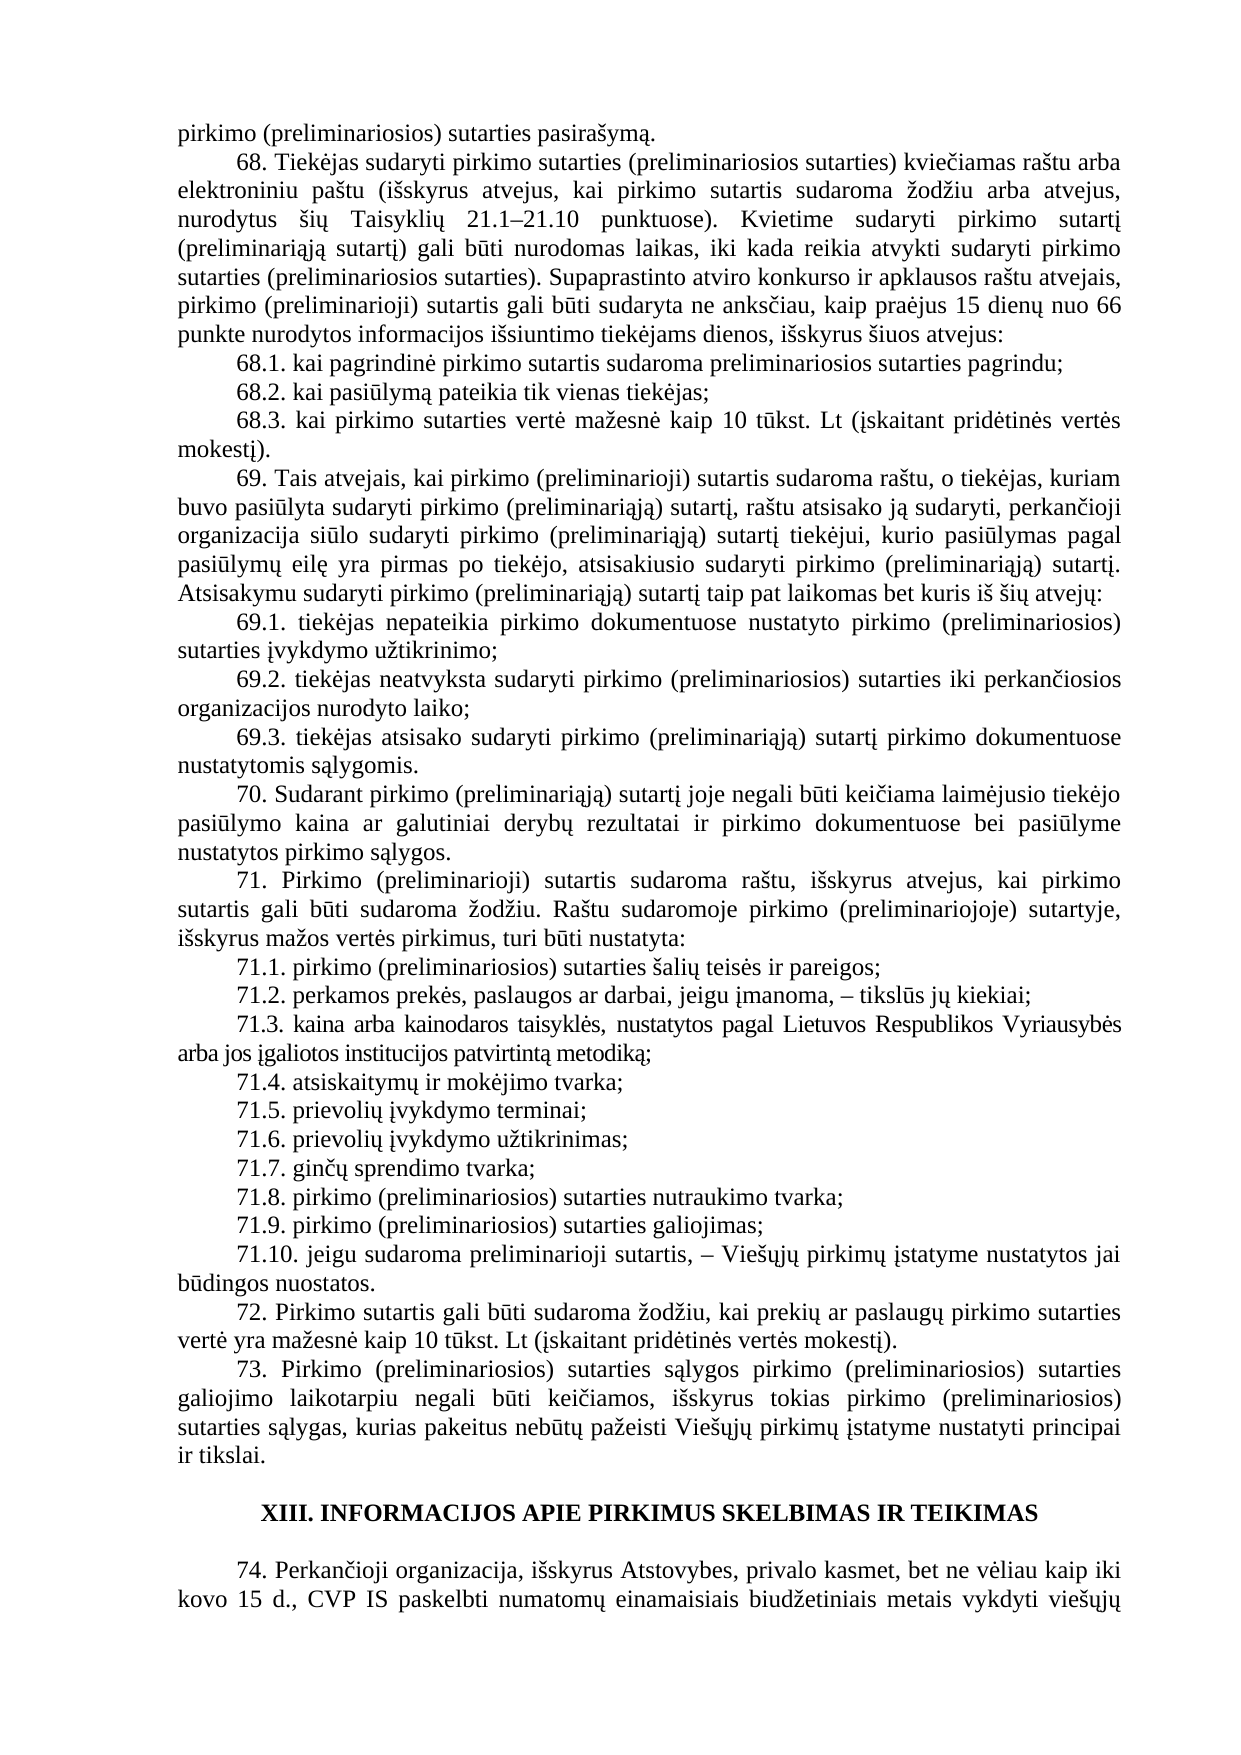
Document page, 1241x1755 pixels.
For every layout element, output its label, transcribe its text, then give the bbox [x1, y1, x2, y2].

text 69. Tais atvejais, kai pirkimo (preliminarioji) sutartis sudaroma raštu, o tiekėjas, kuriam buvo pasiūlyta sudaryti pirkimo (preliminariąją) sutartį, raštu atsisako ją sudaryti, perkančioji organizacija siūlo sudaryti pirkimo (preliminariąją) sutartį tiekėjui, kurio pasiūlymas pagal pasiūlymų eilę yra pirmas po tiekėjo, atsisakiusio sudaryti pirkimo (preliminariąją) sutartį. Atsisakymu sudaryti pirkimo (preliminariąją) sutartį taip pat laikomas bet kuris iš šių atvejų: [177, 463, 1122, 607]
text 73. Pirkimo (preliminariosios) sutarties sąlygos pirkimo (preliminariosios) sutarties galiojimo laikotarpiu negali būti keičiamos, išskyrus tokias pirkimo (preliminariosios) sutarties sąlygas, kurias pakeitus nebūtų pažeisti Viešųjų pirkimų įstatyme nustatyti principai ir tikslai. [177, 1354, 1122, 1469]
text 69.1. tiekėjas nepateikia pirkimo dokumentuose nustatyto pirkimo (preliminariosios) sutarties įvykdymo užtikrinimo; [177, 607, 1122, 664]
text 68.3. kai pirkimo sutarties vertė mažesnė kaip 10 tūkst. Lt (įskaitant pridėtinės vertės mokestį). [177, 406, 1122, 463]
text 68. Tiekėjas sudaryti pirkimo sutarties (preliminariosios sutarties) kviečiamas raštu arba elektroniniu paštu (išskyrus atvejus, kai pirkimo sutartis sudaroma žodžiu arba atvejus, nurodytus šių Taisyklių 21.1–21.10 punktuose). Kvietime sudaryti pirkimo sutartį (preliminariąją sutartį) gali būti nurodomas laikas, iki kada reikia atvykti sudaryti pirkimo sutarties (preliminariosios sutarties). Supaprastinto atviro konkurso ir apklausos raštu atvejais, pirkimo (preliminarioji) sutartis gali būti sudaryta ne anksčiau, kaip praėjus 15 dienų nuo 66 punkte nurodytos informacijos išsiuntimo tiekėjams dienos, išskyrus šiuos atvejus: [177, 147, 1122, 348]
text 71.5. prievolių įvykdymo terminai; [177, 1096, 1122, 1124]
text 71.2. perkamos prekės, paslaugos ar darbai, jeigu įmanoma, – tikslūs jų kiekiai; [177, 981, 1122, 1009]
text 74. Perkančioji organizacija, išskyrus Atstovybes, privalo kasmet, bet ne vėliau kaip iki kovo 15 d., CVP IS paskelbti numatomų einamaisiais biudžetiniais metais vykdyti viešųjų [177, 1556, 1122, 1613]
text 69.2. tiekėjas neatvyksta sudaryti pirkimo (preliminariosios) sutarties iki perkančiosios organizacijos nurodyto laiko; [177, 664, 1122, 722]
text 71.8. pirkimo (preliminariosios) sutarties nutraukimo tvarka; [177, 1182, 1122, 1211]
text 71.7. ginčų sprendimo tvarka; [177, 1153, 1122, 1182]
text 71. Pirkimo (preliminarioji) sutartis sudaroma raštu, išskyrus atvejus, kai pirkimo sutartis gali būti sudaroma žodžiu. Raštu sudaromoje pirkimo (preliminariojoje) sutartyje, išskyrus mažos vertės pirkimus, turi būti nustatyta: [177, 866, 1122, 952]
text 72. Pirkimo sutartis gali būti sudaroma žodžiu, kai prekių ar paslaugų pirkimo sutarties vertė yra mažesnė kaip 10 tūkst. Lt (įskaitant pridėtinės vertės mokestį). [177, 1297, 1122, 1354]
text 71.4. atsiskaitymų ir mokėjimo tvarka; [177, 1067, 1122, 1096]
text 71.1. pirkimo (preliminariosios) sutarties šalių teisės ir pareigos; [177, 952, 1122, 981]
text 69.3. tiekėjas atsisako sudaryti pirkimo (preliminariąją) sutartį pirkimo dokumentuose nustatytomis sąlygomis. [177, 722, 1122, 779]
text 71.6. prievolių įvykdymo užtikrinimas; [177, 1124, 1122, 1153]
text 71.3. kaina arba kainodaros taisyklės, nustatytos pagal Lietuvos Respublikos Vyriausybės arba jos įgaliotos institucijos patvirtintą metodiką; [177, 1009, 1122, 1067]
text 68.1. kai pagrindinė pirkimo sutartis sudaroma preliminariosios sutarties pagrindu; [177, 348, 1122, 377]
text 71.10. jeigu sudaroma preliminarioji sutartis, – Viešųjų pirkimų įstatyme nustatytos jai būdingos nuostatos. [177, 1239, 1122, 1297]
text pirkimo (preliminariosios) sutarties pasirašymą. [177, 118, 1122, 147]
text 70. Sudarant pirkimo (preliminariąją) sutartį joje negali būti keičiama laimėjusio tiekėjo pasiūlymo kaina ar galutiniai derybų rezultatai ir pirkimo dokumentuose bei pasiūlyme nustatytos pirkimo sąlygos. [177, 779, 1122, 866]
text XIII. INFORMACIJOS APIE PIRKIMUS SKELBIMAS IR TEIKIMAS [177, 1498, 1122, 1527]
text 71.9. pirkimo (preliminariosios) sutarties galiojimas; [177, 1211, 1122, 1239]
text 68.2. kai pasiūlymą pateikia tik vienas tiekėjas; [177, 377, 1122, 406]
